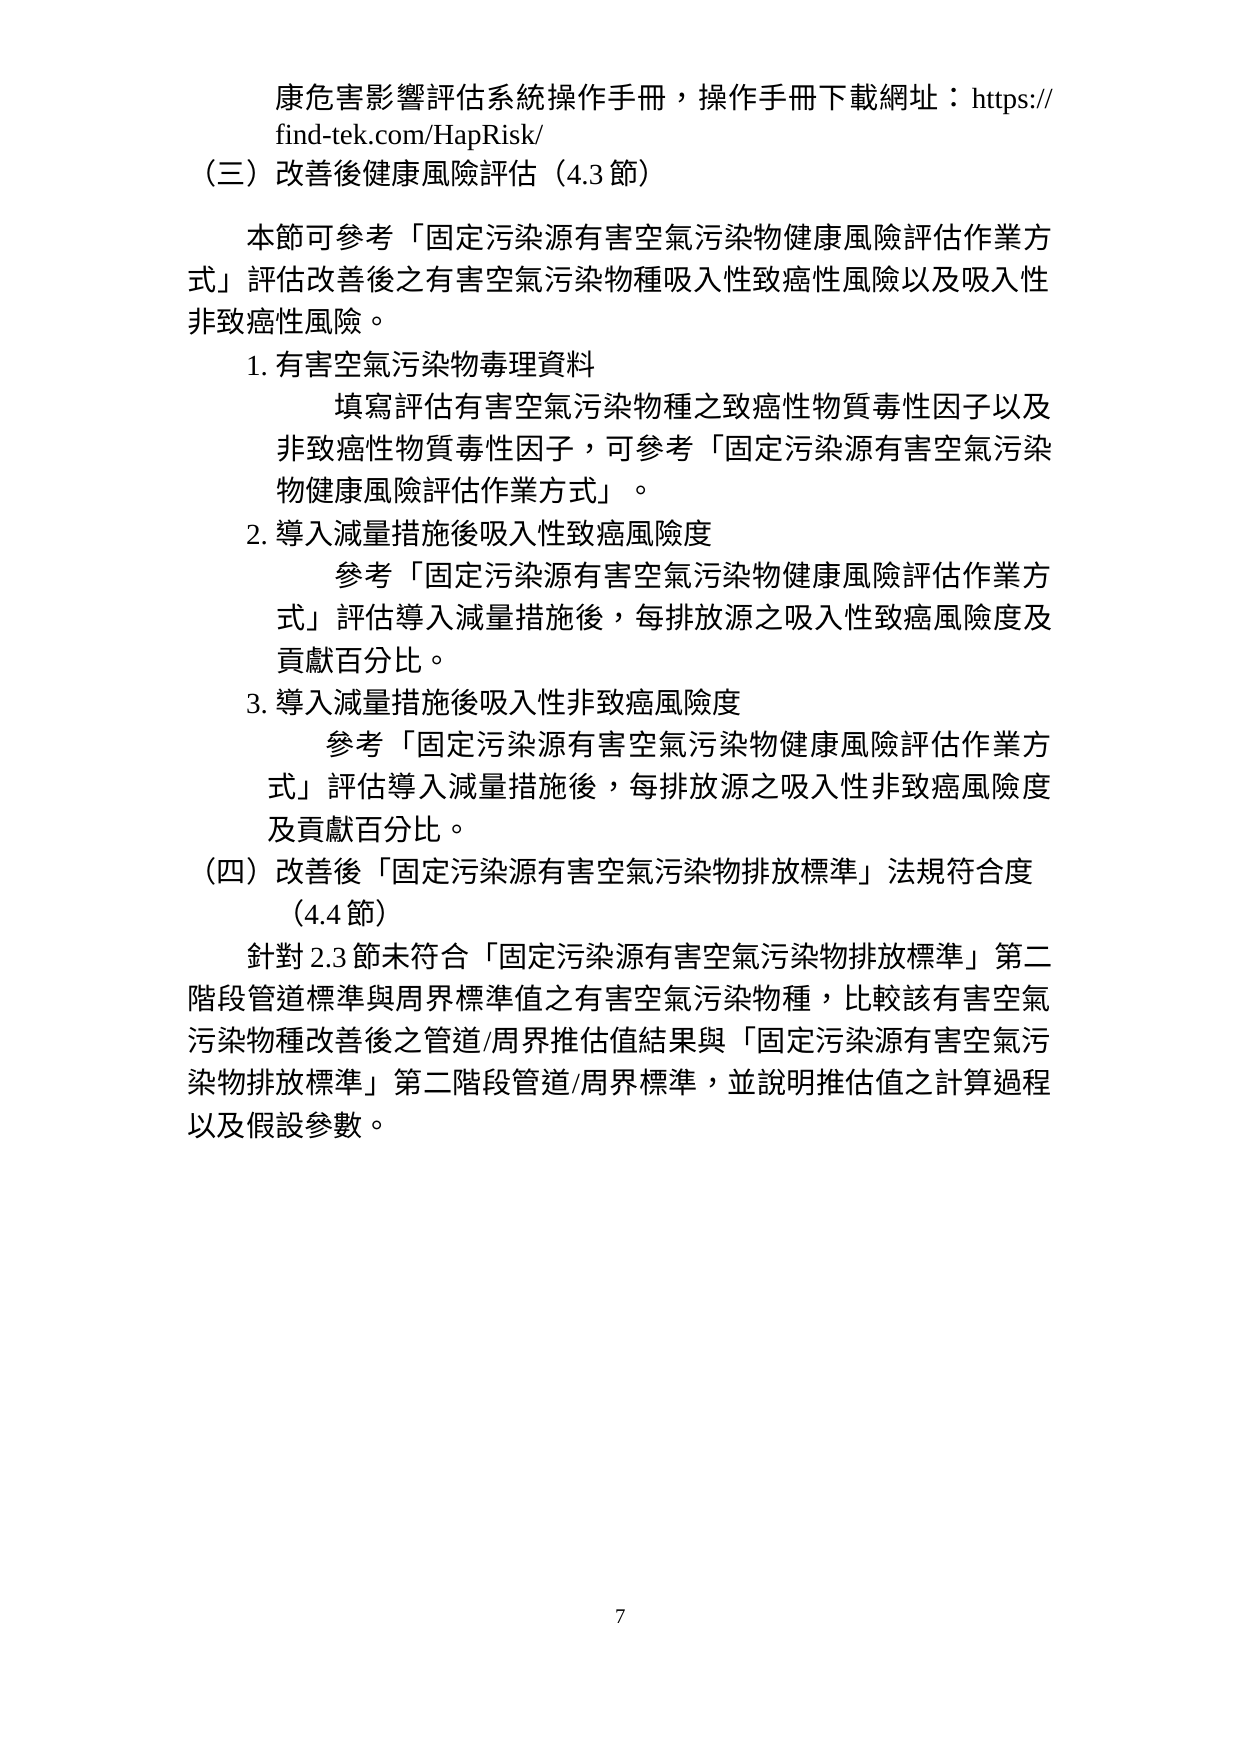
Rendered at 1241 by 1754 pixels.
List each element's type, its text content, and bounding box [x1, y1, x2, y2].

list 有害空氣污染物毒理資料 [246, 341, 1053, 383]
list 導入減量措施後吸入性致癌風險度 [246, 510, 1053, 553]
text 針對2.3節未符合「固定污染源有害空氣污染物排放標準」第二階段管道標準與周界標準值之有害空氣污染物種，比較該有害空氣污染物種改善後之管道/周界推估值結果與「固定污染源有害空氣污染物排放標準」第二階段管道/周界標準，並說明推估值之計算過程以及假設參數。 [187, 933, 1053, 1145]
text 參考「固定污染源有害空氣污染物健康風險評估作業方式」評估導入減量措施後，每排放源之吸入性致癌風險度及貢獻百分比。 [276, 553, 1053, 679]
text （三）改善後健康風險評估（4.3節） [187, 151, 1053, 193]
list 導入減量措施後吸入性非致癌風險度 [246, 679, 1053, 722]
text 填寫評估有害空氣污染物種之致癌性物質毒性因子以及非致癌性物質毒性因子，可參考「固定污染源有害空氣污染物健康風險評估作業方式」。 [276, 383, 1053, 510]
text 參考「固定污染源有害空氣污染物健康風險評估作業方式」評估導入減量措施後，每排放源之吸入性非致癌風險度及貢獻百分比。 [267, 722, 1053, 849]
list 最大落地濃度結果：以模式模擬工具評估全廠排放有害空氣污染物之廠外最大年均值落地濃度以及最大小時值落地濃度，可參考固定污染源有害空氣污染物健康危害影響評估系統執行模擬，相關操作說明可參考固定污染源有害空氣污染物健康危害影響評估系統操作手冊，操作手冊下載網址：https://find-tek.com/HapRisk/ [246, 75, 1053, 151]
text （四）改善後「固定污染源有害空氣污染物排放標準」法規符合度（4.4節） [187, 849, 1053, 933]
text 本節可參考「固定污染源有害空氣污染物健康風險評估作業方式」評估改善後之有害空氣污染物種吸入性致癌性風險以及吸入性非致癌性風險。 [187, 214, 1053, 341]
